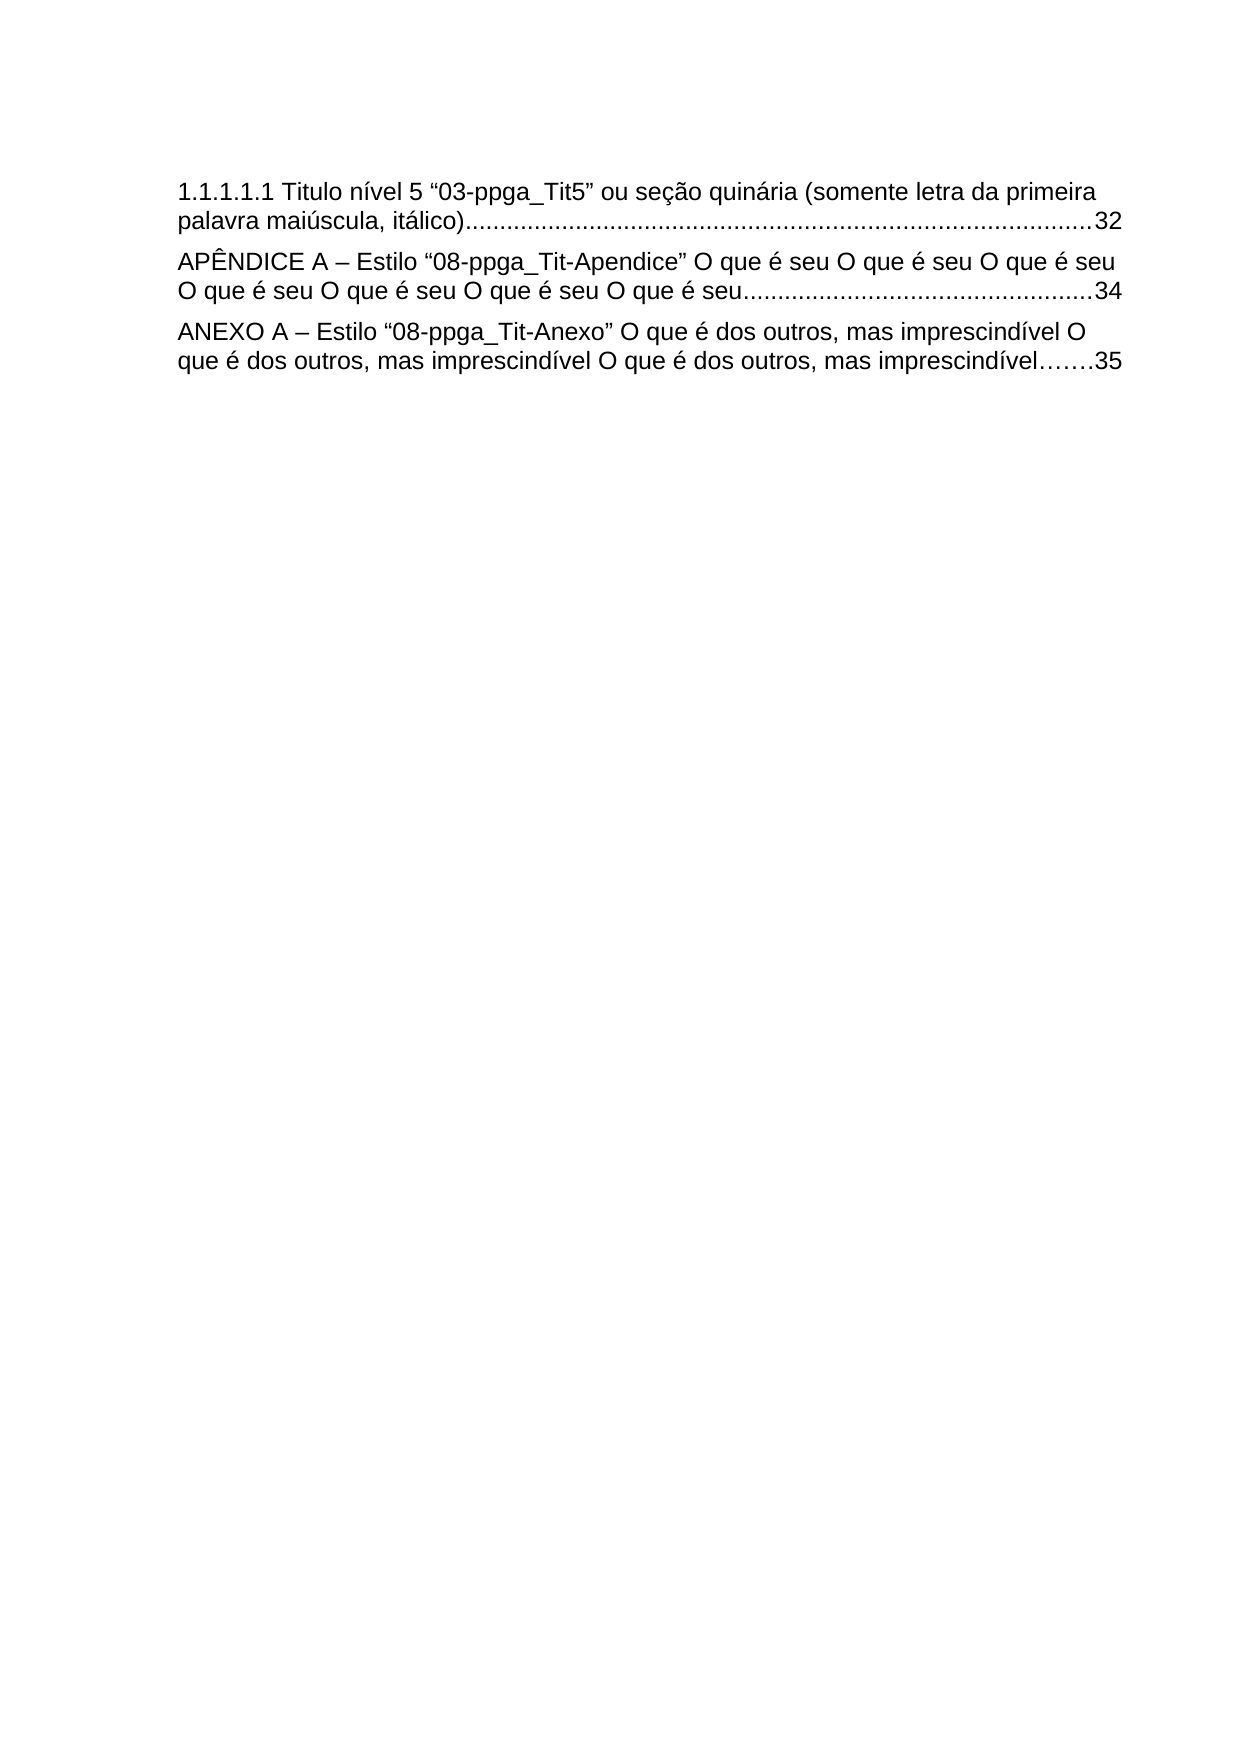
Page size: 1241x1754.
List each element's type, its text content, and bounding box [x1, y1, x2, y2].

text ANEXO A – Estilo “08-ppga_Tit-Anexo” O que é dos outros, mas imprescindível O que é dos outros, mas imprescindível O que é dos outros, mas imprescindível 35 [177, 317, 1122, 375]
text APÊNDICE A – Estilo “08-ppga_Tit-Apendice” O que é seu O que é seu O que é seu O que é seu O que é seu O que é seu O que é seu 34 [177, 247, 1122, 305]
text 1.1.1.1.1 Titulo nível 5 “03-ppga_Tit5” ou seção quinária (somente letra da primeira palavra maiúscula, itálico) 32 [177, 177, 1122, 235]
